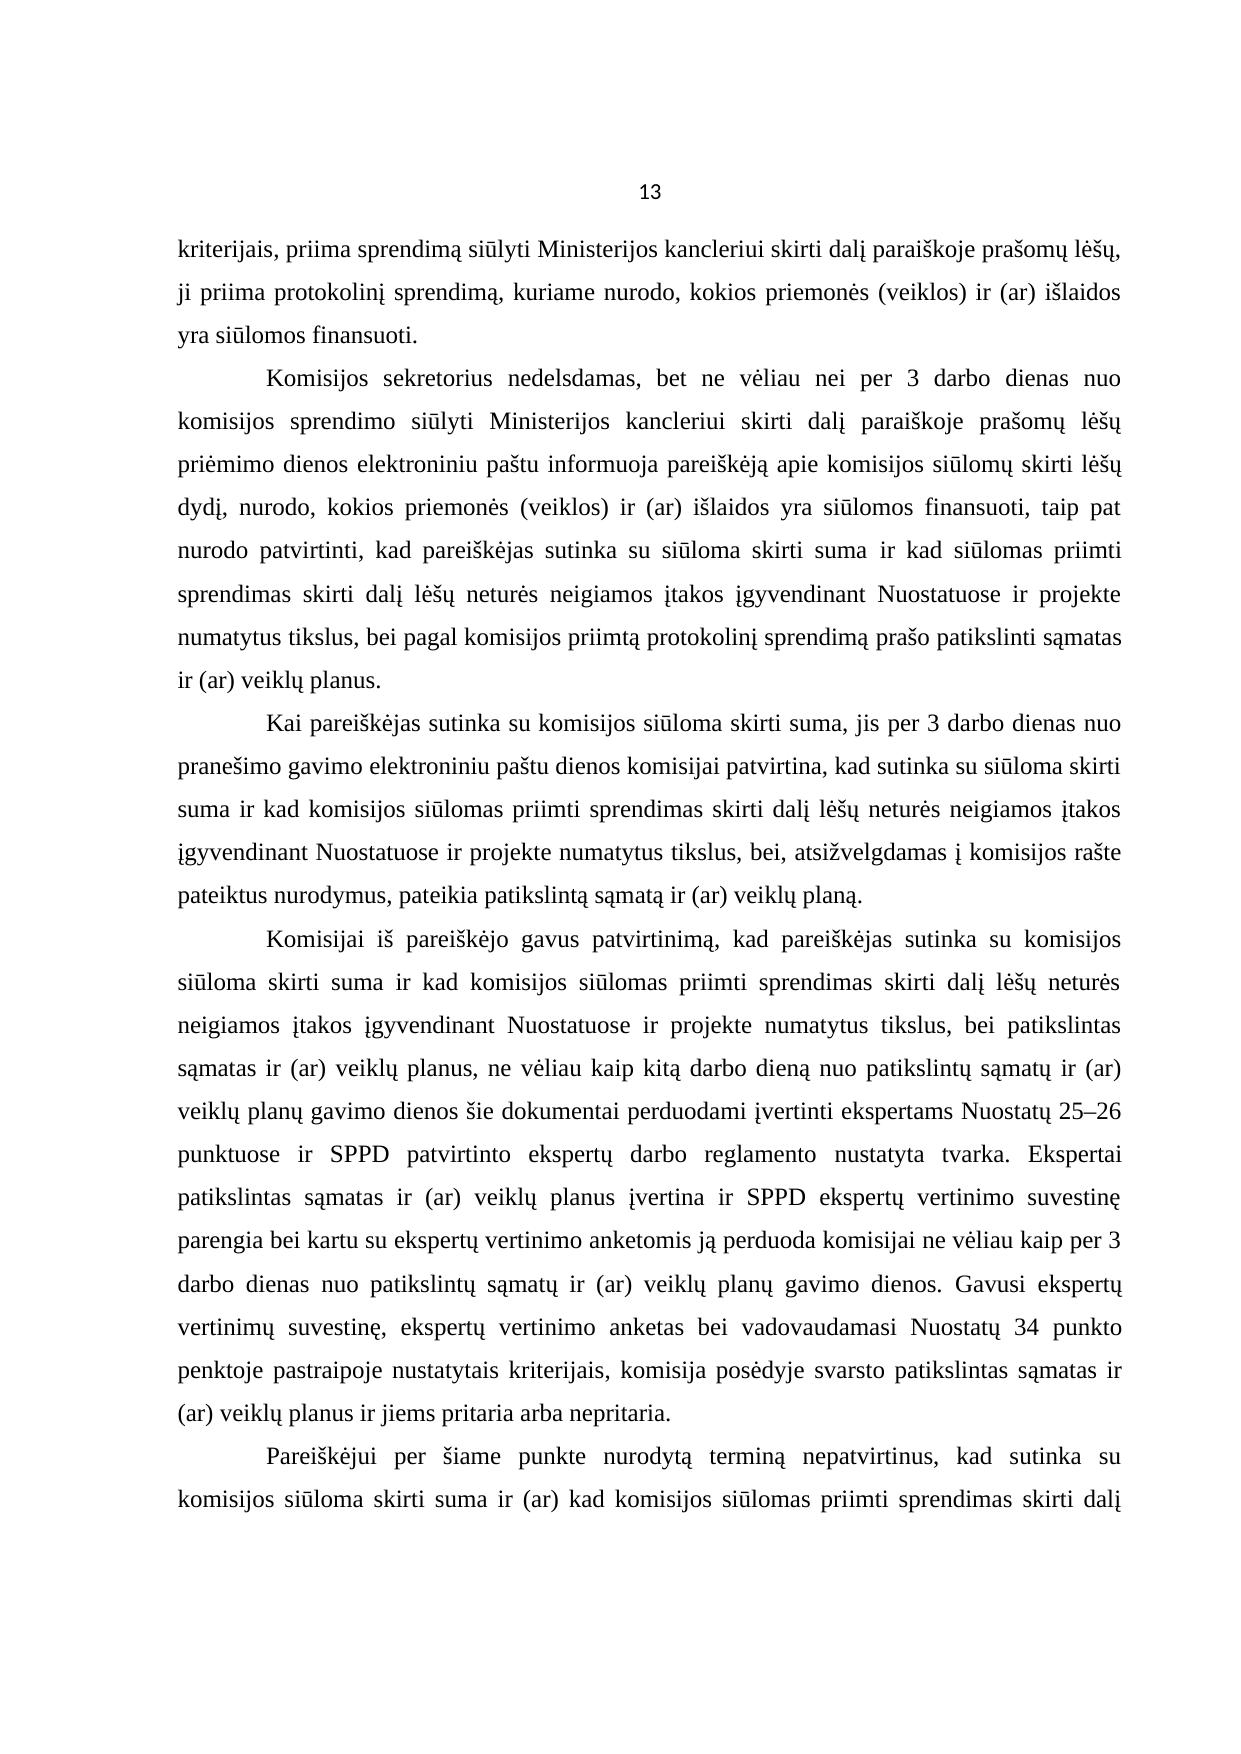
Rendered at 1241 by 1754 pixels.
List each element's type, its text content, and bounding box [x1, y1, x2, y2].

text Komisijai iš pareiškėjo gavus patvirtinimą, kad pareiškėjas sutinka su komisijos siūloma skirti suma ir kad komisijos siūlomas priimti sprendimas skirti dalį lėšų neturės neigiamos įtakos įgyvendinant Nuostatuose ir projekte numatytus tikslus, bei patikslintas sąmatas ir (ar) veiklų planus, ne vėliau kaip kitą darbo dieną nuo patikslintų sąmatų ir (ar) veiklų planų gavimo dienos šie dokumentai perduodami įvertinti ekspertams Nuostatų 25–26 punktuose ir SPPD patvirtinto ekspertų darbo reglamento nustatyta tvarka. Ekspertai patikslintas sąmatas ir (ar) veiklų planus įvertina ir SPPD ekspertų vertinimo suvestinę parengia bei kartu su ekspertų vertinimo anketomis ją perduoda komisijai ne vėliau kaip per 3 darbo dienas nuo patikslintų sąmatų ir (ar) veiklų planų gavimo dienos. Gavusi ekspertų vertinimų suvestinę, ekspertų vertinimo anketas bei vadovaudamasi Nuostatų 34 punkto penktoje pastraipoje nustatytais kriterijais, komisija posėdyje svarsto patikslintas sąmatas ir (ar) veiklų planus ir jiems pritaria arba nepritaria. [177, 924, 1122, 1427]
text Kai pareiškėjas sutinka su komisijos siūloma skirti suma, jis per 3 darbo dienas nuo pranešimo gavimo elektroniniu paštu dienos komisijai patvirtina, kad sutinka su siūloma skirti suma ir kad komisijos siūlomas priimti sprendimas skirti dalį lėšų neturės neigiamos įtakos įgyvendinant Nuostatuose ir projekte numatytus tikslus, bei, atsižvelgdamas į komisijos rašte pateiktus nurodymus, pateikia patikslintą sąmatą ir (ar) veiklų planą. [177, 708, 1122, 909]
text Komisijos sekretorius nedelsdamas, bet ne vėliau nei per 3 darbo dienas nuo komisijos sprendimo siūlyti Ministerijos kancleriui skirti dalį paraiškoje prašomų lėšų priėmimo dienos elektroniniu paštu informuoja pareiškėją apie komisijos siūlomų skirti lėšų dydį, nurodo, kokios priemonės (veiklos) ir (ar) išlaidos yra siūlomos finansuoti, taip pat nurodo patvirtinti, kad pareiškėjas sutinka su siūloma skirti suma ir kad siūlomas priimti sprendimas skirti dalį lėšų neturės neigiamos įtakos įgyvendinant Nuostatuose ir projekte numatytus tikslus, bei pagal komisijos priimtą protokolinį sprendimą prašo patikslinti sąmatas ir (ar) veiklų planus. [177, 363, 1122, 694]
text kriterijais, priima sprendimą siūlyti Ministerijos kancleriui skirti dalį paraiškoje prašomų lėšų, ji priima protokolinį sprendimą, kuriame nurodo, kokios priemonės (veiklos) ir (ar) išlaidos yra siūlomos finansuoti. [177, 234, 1122, 349]
text Pareiškėjui per šiame punkte nurodytą terminą nepatvirtinus, kad sutinka su komisijos siūloma skirti suma ir (ar) kad komisijos siūlomas priimti sprendimas skirti dalį [177, 1441, 1122, 1513]
